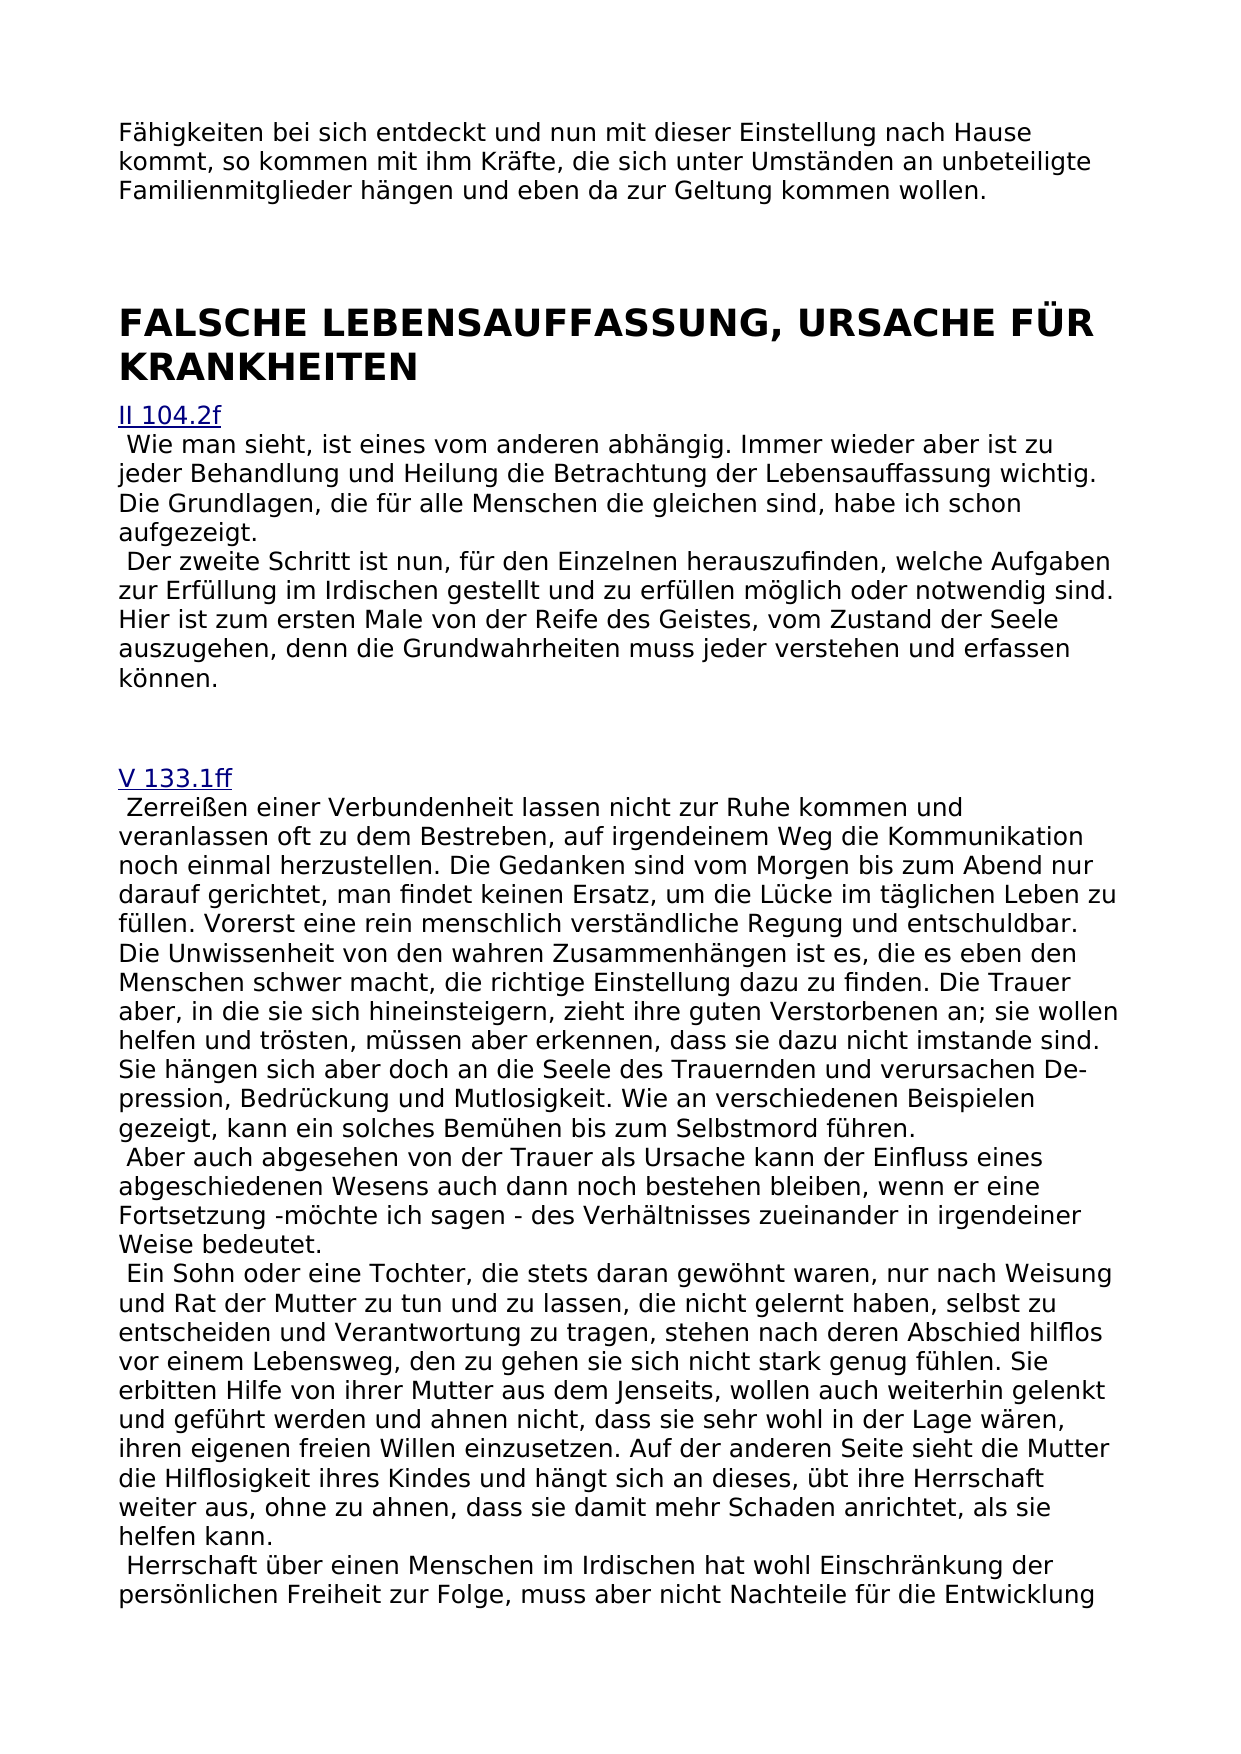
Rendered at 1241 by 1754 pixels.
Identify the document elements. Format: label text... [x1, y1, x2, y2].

text II 104.2f Wie man sieht, ist eines vom anderen abhängig. Immer wieder aber ist zu jeder Behandlung und Heilung die Betrachtung der Lebensauffassung wichtig. Die Grundlagen, die für alle Menschen die gleichen sind, habe ich schon aufgezeigt. Der zweite Schritt ist nun, für den Einzelnen herauszufinden, welche Aufgaben zur Erfüllung im Irdischen gestellt und zu erfüllen möglich oder notwendig sind. Hier ist zum ersten Male von der Reife des Geistes, vom Zustand der Seele auszugehen, denn die Grundwahrheiten muss jeder verstehen und erfassen können. [118, 401, 1122, 751]
text Fähigkeiten bei sich entdeckt und nun mit dieser Einstellung nach Hause kommt, so kommen mit ihm Kräfte, die sich unter Umständen an unbeteiligte Familienmitglieder hängen und eben da zur Geltung kommen wollen. [118, 118, 1122, 264]
subtitle FALSCHE LEBENSAUFFASSUNG, URSACHE FÜR KRANKHEITEN [118, 301, 1122, 389]
text V 133.1ff Zerreißen einer Verbundenheit lassen nicht zur Ruhe kommen und veranlassen oft zu dem Bestreben, auf irgendeinem Weg die Kommunikation noch einmal herzustellen. Die Gedanken sind vom Morgen bis zum Abend nur darauf gerichtet, man findet keinen Ersatz, um die Lücke im täglichen Leben zu füllen. Vorerst eine rein menschlich verständliche Regung und entschuldbar. Die Unwissenheit von den wahren Zusammenhängen ist es, die es eben den Menschen schwer macht, die richtige Einstellung dazu zu finden. Die Trauer aber, in die sie sich hineinsteigern, zieht ihre guten Verstorbenen an; sie wollen helfen und trösten, müssen aber erkennen, dass sie dazu nicht imstande sind. Sie hängen sich aber doch an die Seele des Trauernden und verursachen De-pression, Bedrückung und Mutlosigkeit. Wie an verschiedenen Beispielen gezeigt, kann ein solches Bemühen bis zum Selbstmord führen. Aber auch abgesehen von der Trauer als Ursache kann der Einfluss eines abgeschiedenen Wesens auch dann noch bestehen bleiben, wenn er eine Fortsetzung -möchte ich sagen - des Verhältnisses zueinander in irgendeiner Weise bedeutet. Ein Sohn oder eine Tochter, die stets daran gewöhnt waren, nur nach Weisung und Rat der Mutter zu tun und zu lassen, die nicht gelernt haben, selbst zu entscheiden und Verantwortung zu tragen, stehen nach deren Abschied hilflos vor einem Lebensweg, den zu gehen sie sich nicht stark genug fühlen. Sie erbitten Hilfe von ihrer Mutter aus dem Jenseits, wollen auch weiterhin gelenkt und geführt werden und ahnen nicht, dass sie sehr wohl in der Lage wären, ihren eigenen freien Willen einzusetzen. Auf der anderen Seite sieht die Mutter die Hilflosigkeit ihres Kindes und hängt sich an dieses, übt ihre Herrschaft weiter aus, ohne zu ahnen, dass sie damit mehr Schaden anrichtet, als sie helfen kann. Herrschaft über einen Menschen im Irdischen hat wohl Einschränkung der persönlichen Freiheit zur Folge, muss aber nicht Nachteile für die Entwicklung [118, 764, 1122, 1609]
